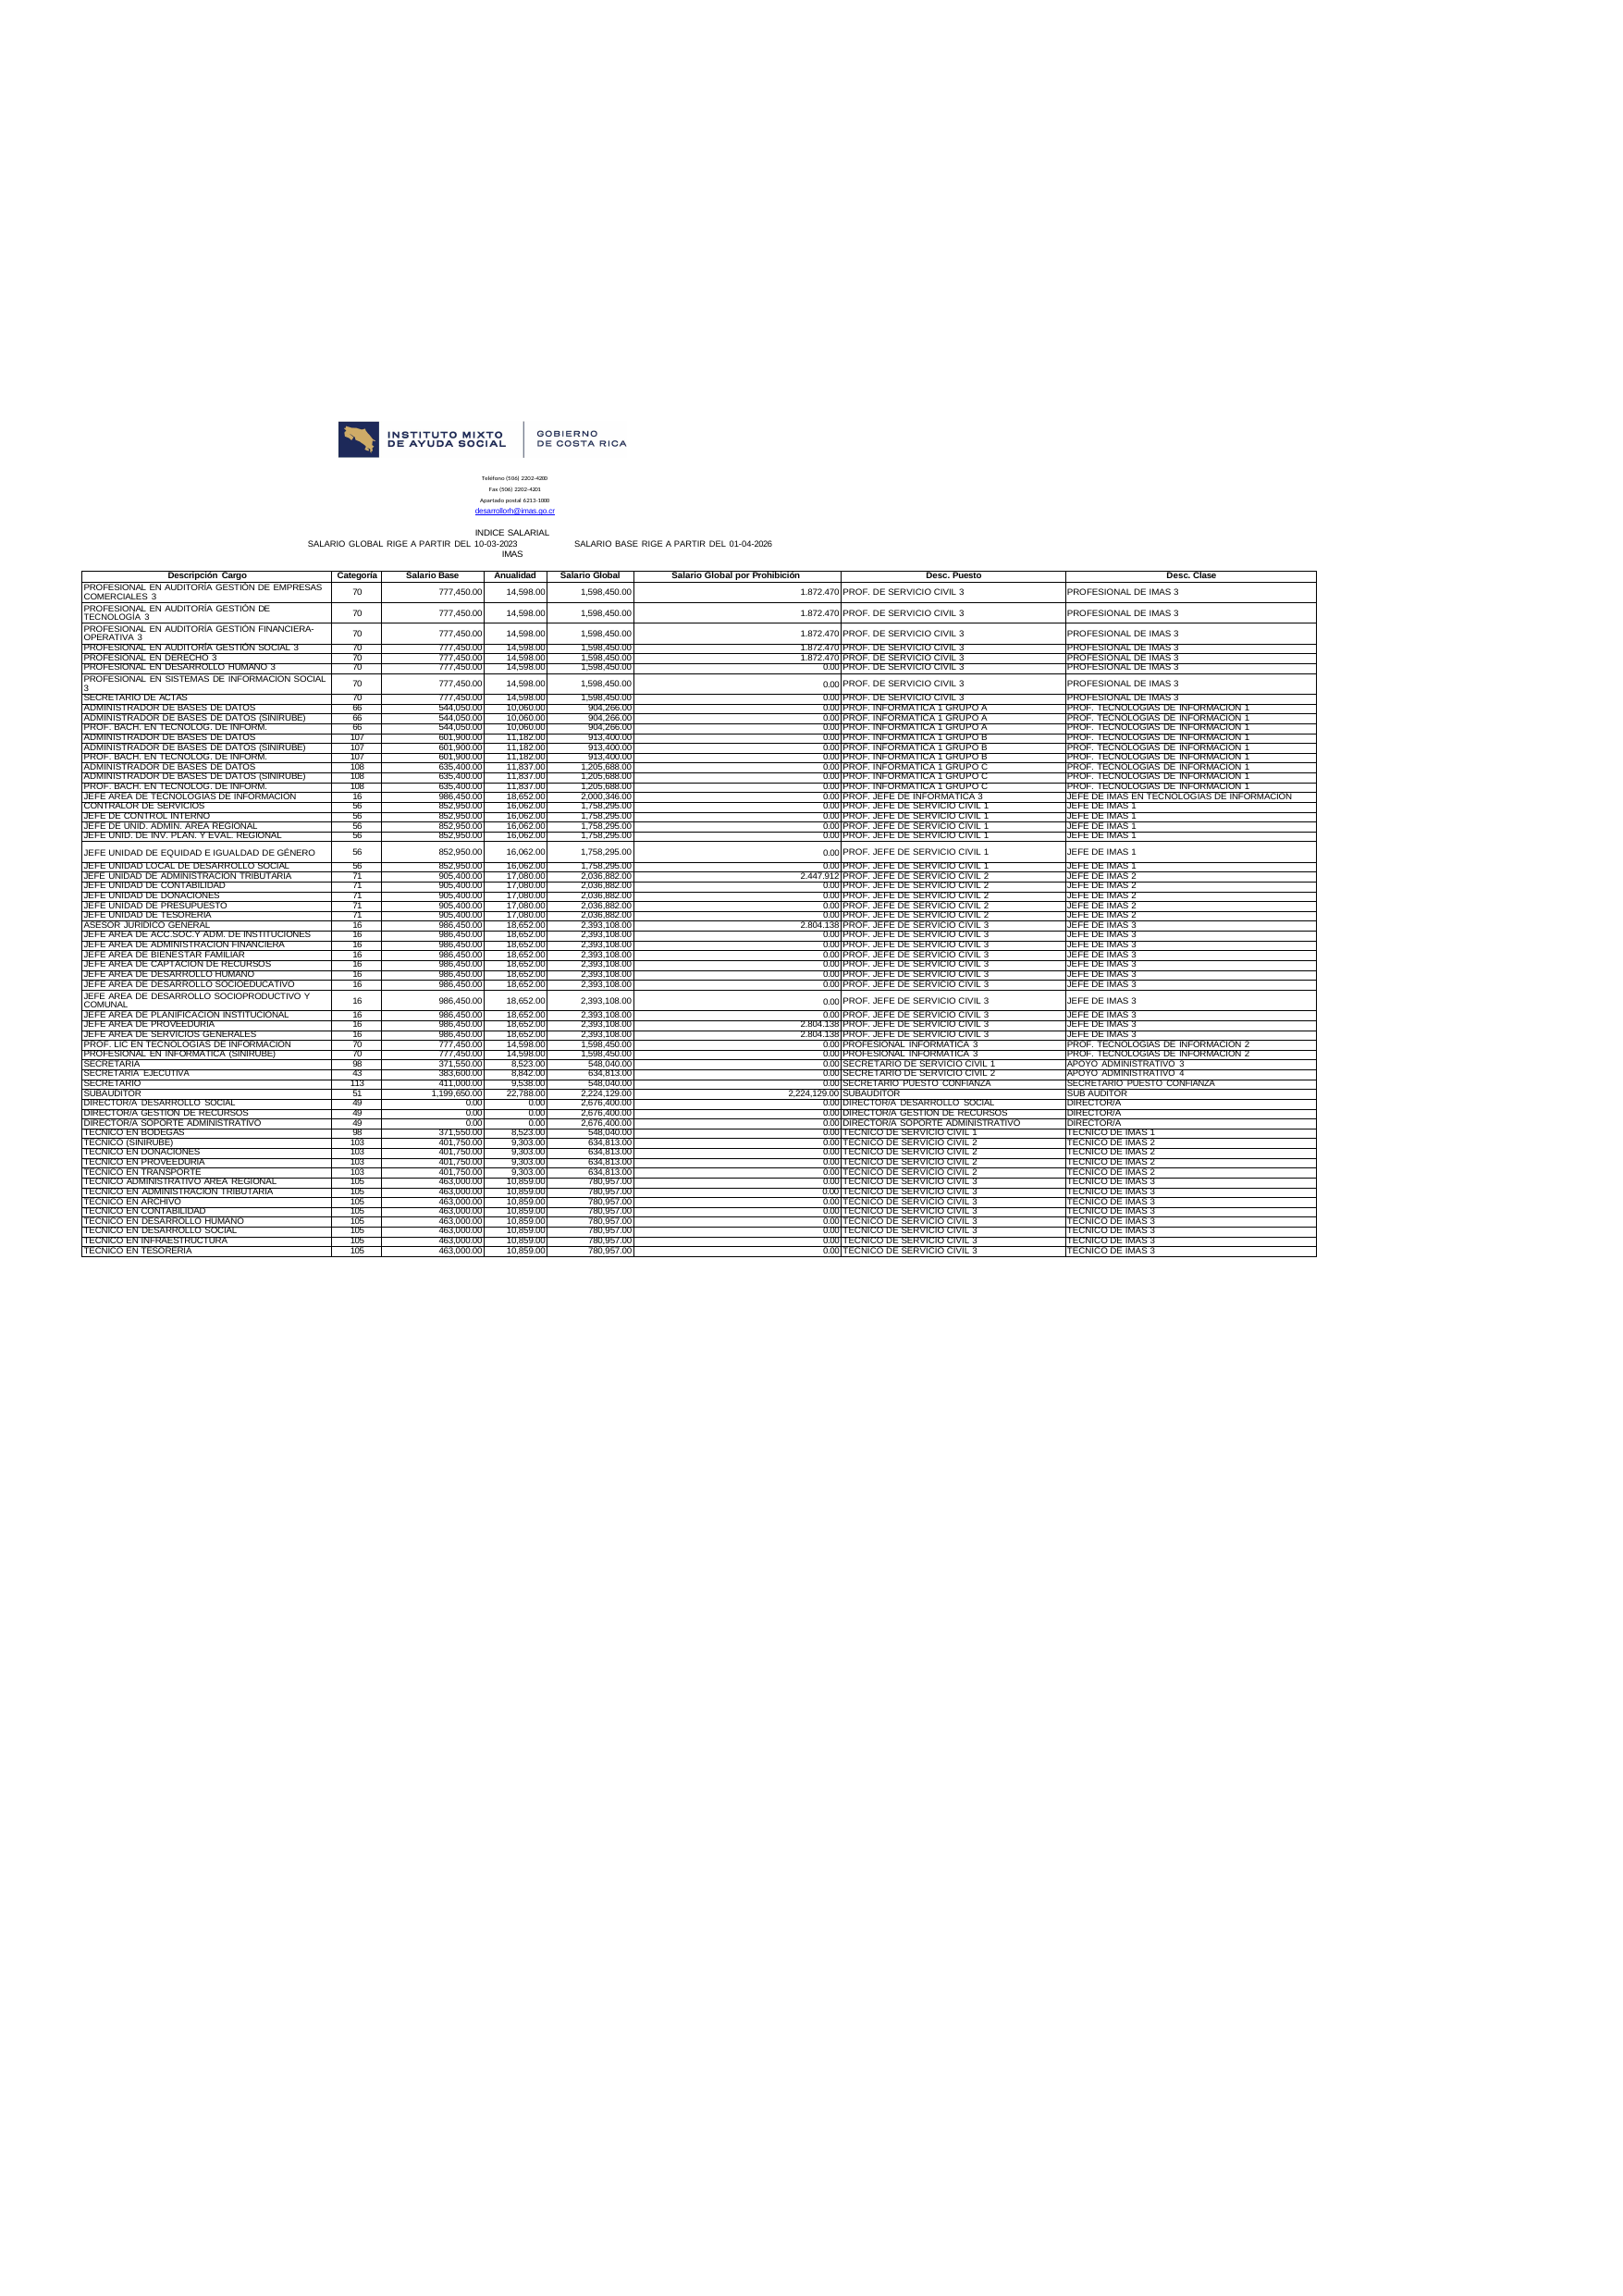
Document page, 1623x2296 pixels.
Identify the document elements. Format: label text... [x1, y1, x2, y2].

table_cell 1,758,295.00 [547, 842, 633, 862]
table_cell JEFE DE IMAS 1 [1066, 833, 1316, 841]
table_cell JEFE DE IMAS 3 [1066, 981, 1316, 990]
table_cell 904,266.00 [547, 724, 633, 733]
table_cell PROFESIONAL DE IMAS 3 [1066, 623, 1316, 644]
table_cell JEFE DE IMAS 3 [1066, 932, 1316, 941]
table_cell TECNICO EN TESORERIA [82, 1247, 331, 1256]
table_cell JEFE UNIDAD DE CONTABILIDAD [82, 883, 331, 891]
table_cell TECNICO DE IMAS 3 [1066, 1189, 1316, 1197]
table_cell ASESOR JURIDICO GENERAL [82, 921, 331, 931]
table_cell ADMINISTRADOR DE BASES DE DATOS [82, 734, 331, 743]
table_cell 0.00 [634, 912, 841, 920]
table_cell 634,813.00 [547, 1070, 633, 1080]
table_cell 71 [332, 893, 381, 901]
table_cell 2.804.138 [634, 921, 841, 931]
table_cell TECNICO DE SERVICIO CIVIL 3 [842, 1189, 1065, 1197]
table_cell 70 [332, 674, 381, 694]
table_cell PROF. INFORMATICA 1 GRUPO B [842, 754, 1065, 762]
table_cell DIRECTOR/A [1066, 1110, 1316, 1118]
table_cell TECNICO DE IMAS 3 [1066, 1179, 1316, 1187]
table_cell 18,652.00 [485, 921, 547, 931]
table_cell JEFE DE IMAS 1 [1066, 863, 1316, 871]
table_cell TECNICO DE SERVICIO CIVIL 3 [842, 1217, 1065, 1227]
table_cell 0.00 [634, 1179, 841, 1187]
table_cell 43 [332, 1070, 381, 1080]
table_cell 548,040.00 [547, 1129, 633, 1138]
table_cell PROF. TECNOLOGIAS DE INFORMACION 1 [1066, 734, 1316, 743]
table_cell SECRETARIO [82, 1080, 331, 1089]
table_cell 986,450.00 [382, 971, 484, 980]
table_cell 905,400.00 [382, 883, 484, 891]
table_cell 0.00 [382, 1110, 484, 1118]
table_cell TECNICO DE SERVICIO CIVIL 3 [842, 1198, 1065, 1207]
table_cell 56 [332, 822, 381, 832]
table_cell 11,182.00 [485, 744, 547, 753]
table_cell 2.804.138 [634, 1021, 841, 1030]
table_cell SUBAUDITOR [842, 1090, 1065, 1099]
table_cell 9,303.00 [485, 1139, 547, 1148]
table_cell JEFE UNIDAD DE DONACIONES [82, 893, 331, 901]
table_cell 18,652.00 [485, 1021, 547, 1030]
table_cell PROF. JEFE DE SERVICIO CIVIL 2 [842, 883, 1065, 891]
table_cell 0.00 [634, 1228, 841, 1237]
table_cell JEFE DE IMAS 1 [1066, 842, 1316, 862]
table_cell 986,450.00 [382, 932, 484, 941]
table_cell 0.00 [634, 1110, 841, 1118]
table_cell CONTRALOR DE SERVICIOS [82, 803, 331, 811]
table_cell 103 [332, 1149, 381, 1158]
table_cell PROF. TECNOLOGIAS DE INFORMACION 2 [1066, 1041, 1316, 1050]
table_cell 16,062.00 [485, 822, 547, 832]
table_cell TECNICO DE SERVICIO CIVIL 3 [842, 1179, 1065, 1187]
table_cell PROFESIONAL DE IMAS 3 [1066, 603, 1316, 623]
text INDICE SALARIAL [474, 528, 1390, 537]
table_cell 777,450.00 [382, 603, 484, 623]
table_cell 2,393,108.00 [547, 971, 633, 980]
table_cell 1,598,450.00 [547, 603, 633, 623]
table_cell 16 [332, 961, 381, 969]
table_cell 71 [332, 883, 381, 891]
table_cell 1,205,688.00 [547, 773, 633, 783]
table_cell 1,598,450.00 [547, 674, 633, 694]
table_cell JEFE UNIDAD DE TESORERIA [82, 912, 331, 920]
table_cell TECNICO DE IMAS 3 [1066, 1208, 1316, 1216]
table_cell 17,080.00 [485, 883, 547, 891]
table_cell TECNICO DE SERVICIO CIVIL 1 [842, 1129, 1065, 1138]
table_cell 108 [332, 784, 381, 792]
table_cell 14,598.00 [485, 603, 547, 623]
table_cell TECNICO EN DESARROLLO HUMANO [82, 1217, 331, 1227]
table_cell 463,000.00 [382, 1198, 484, 1207]
table_cell PROF. TECNOLOGIAS DE INFORMACION 2 [1066, 1051, 1316, 1059]
table_cell 1.872.470 [634, 583, 841, 602]
table_cell 2,393,108.00 [547, 921, 633, 931]
table_cell 601,900.00 [382, 734, 484, 743]
table_cell 0.00 [634, 1238, 841, 1246]
table_cell 635,400.00 [382, 763, 484, 772]
table_cell 544,050.00 [382, 705, 484, 713]
table_cell PROFESIONAL EN AUDITORÍA GESTIÓN FINANCIERA- OPERATIVA 3 [82, 623, 331, 644]
table_cell 18,652.00 [485, 981, 547, 990]
table_cell 2,393,108.00 [547, 942, 633, 950]
table_cell PROF. TECNOLOGIAS DE INFORMACION 1 [1066, 744, 1316, 753]
table_cell 1,205,688.00 [547, 763, 633, 772]
table_cell 70 [332, 664, 381, 673]
table_cell 463,000.00 [382, 1228, 484, 1237]
table_cell PROF. JEFE DE SERVICIO CIVIL 1 [842, 842, 1065, 862]
table_cell 0.00 [485, 1119, 547, 1129]
table_cell 777,450.00 [382, 623, 484, 644]
table_cell 14,598.00 [485, 674, 547, 694]
table_cell JEFE DE IMAS 2 [1066, 902, 1316, 911]
table_cell 14,598.00 [485, 695, 547, 704]
table_cell TECNICO DE IMAS 3 [1066, 1238, 1316, 1246]
table_cell 777,450.00 [382, 695, 484, 704]
table_cell 10,060.00 [485, 714, 547, 723]
table_cell ADMINISTRADOR DE BASES DE DATOS (SINIRUBE) [82, 744, 331, 753]
table_cell 18,652.00 [485, 932, 547, 941]
table_cell 913,400.00 [547, 754, 633, 762]
table_cell PROF. JEFE DE SERVICIO CIVIL 3 [842, 942, 1065, 950]
table_cell TECNICO (SINIRUBE) [82, 1139, 331, 1148]
table_cell 0.00 [634, 705, 841, 713]
table_cell 371,550.00 [382, 1060, 484, 1069]
table_cell 2,393,108.00 [547, 951, 633, 960]
table_cell 70 [332, 654, 381, 663]
table_cell 2,036,882.00 [547, 902, 633, 911]
table_cell PROF. LIC EN TECNOLOGIAS DE INFORMACION [82, 1041, 331, 1050]
table_cell 0.00 [634, 981, 841, 990]
table_cell DIRECTOR/A DESARROLLO SOCIAL [842, 1100, 1065, 1108]
table_cell 9,303.00 [485, 1168, 547, 1178]
table_cell PROF. DE SERVICIO CIVIL 3 [842, 664, 1065, 673]
table_cell 16,062.00 [485, 842, 547, 862]
table_cell TECNICO EN INFRAESTRUCTURA [82, 1238, 331, 1246]
table_cell 634,813.00 [547, 1149, 633, 1158]
text desarrollorh@imas.go.cr [474, 507, 1390, 515]
table_cell PROF. JEFE DE SERVICIO CIVIL 1 [842, 822, 1065, 832]
table_cell 71 [332, 912, 381, 920]
table_cell TECNICO DE SERVICIO CIVIL 2 [842, 1139, 1065, 1148]
table_cell 2.804.138 [634, 1031, 841, 1040]
table_cell 852,950.00 [382, 842, 484, 862]
table_cell 2,393,108.00 [547, 932, 633, 941]
table_cell 463,000.00 [382, 1208, 484, 1216]
table_cell JEFE DE IMAS 3 [1066, 991, 1316, 1010]
table_cell 0.00 [634, 863, 841, 871]
table_cell 51 [332, 1090, 381, 1099]
table_cell JEFE DE IMAS 3 [1066, 921, 1316, 931]
table_cell 16,062.00 [485, 803, 547, 811]
table_cell 2,036,882.00 [547, 883, 633, 891]
table_cell 0.00 [634, 951, 841, 960]
table_cell TECNICO DE IMAS 2 [1066, 1149, 1316, 1158]
table_cell JEFE DE IMAS 1 [1066, 813, 1316, 821]
table_cell 0.00 [634, 1168, 841, 1178]
table_cell 56 [332, 813, 381, 821]
table_cell 16 [332, 932, 381, 941]
table_cell 1.872.470 [634, 603, 841, 623]
table_cell 0.00 [634, 1247, 841, 1256]
table_cell 0.00 [634, 1119, 841, 1129]
table_cell 66 [332, 724, 381, 733]
table_cell TECNICO EN DESARROLLO SOCIAL [82, 1228, 331, 1237]
table_cell PROF. DE SERVICIO CIVIL 3 [842, 695, 1065, 704]
table_cell PROF. INFORMATICA 1 GRUPO A [842, 705, 1065, 713]
table_cell 0.00 [634, 1041, 841, 1050]
table_cell PROF. JEFE DE SERVICIO CIVIL 3 [842, 951, 1065, 960]
table_cell SECRETARIO DE ACTAS [82, 695, 331, 704]
table_cell 777,450.00 [382, 583, 484, 602]
table_cell 11,837.00 [485, 784, 547, 792]
table_cell 544,050.00 [382, 714, 484, 723]
table_cell 1,758,295.00 [547, 863, 633, 871]
table_cell 1,758,295.00 [547, 813, 633, 821]
table_cell 2,036,882.00 [547, 893, 633, 901]
table_cell 105 [332, 1228, 381, 1237]
table_cell 10,859.00 [485, 1238, 547, 1246]
table_cell 0.00 [634, 734, 841, 743]
table_cell JEFE DE UNID. ADMIN. AREA REGIONAL [82, 822, 331, 832]
table_cell 780,957.00 [547, 1208, 633, 1216]
table_cell DIRECTOR/A [1066, 1100, 1316, 1108]
table_cell 71 [332, 902, 381, 911]
table_cell 852,950.00 [382, 833, 484, 841]
table_cell 0.00 [634, 664, 841, 673]
table_cell APOYO ADMINISTRATIVO 4 [1066, 1070, 1316, 1080]
table_cell TECNICO DE SERVICIO CIVIL 3 [842, 1247, 1065, 1256]
table_header Desc. Puesto [842, 572, 1065, 581]
table_cell 11,182.00 [485, 734, 547, 743]
table_cell 1,598,450.00 [547, 1041, 633, 1050]
table_cell 0.00 [634, 883, 841, 891]
table_cell TECNICO EN BODEGAS [82, 1129, 331, 1138]
table_cell 17,080.00 [485, 893, 547, 901]
table_cell 17,080.00 [485, 872, 547, 882]
table_cell 904,266.00 [547, 705, 633, 713]
table_cell TECNICO DE IMAS 3 [1066, 1198, 1316, 1207]
table_cell 22,788.00 [485, 1090, 547, 1099]
table_cell 0.00 [634, 1159, 841, 1167]
table_cell 16 [332, 942, 381, 950]
table_cell 913,400.00 [547, 744, 633, 753]
table_cell PROFESIONAL DE IMAS 3 [1066, 654, 1316, 663]
table_cell PROFESIONAL DE IMAS 3 [1066, 664, 1316, 673]
table_cell JEFE DE IMAS 3 [1066, 971, 1316, 980]
table_cell 0.00 [634, 833, 841, 841]
table_cell PROFESIONAL INFORMATICA 3 [842, 1041, 1065, 1050]
table_cell PROFESIONAL EN DERECHO 3 [82, 654, 331, 663]
table_cell DIRECTOR/A GESTION DE RECURSOS [82, 1110, 331, 1118]
table_cell 16 [332, 793, 381, 802]
table_header Anualidad [485, 572, 547, 581]
table_cell 2,393,108.00 [547, 991, 633, 1010]
table_cell 10,859.00 [485, 1217, 547, 1227]
table_cell 986,450.00 [382, 942, 484, 950]
table_cell JEFE AREA DE DESARROLLO SOCIOEDUCATIVO [82, 981, 331, 990]
table_cell DIRECTOR/A SOPORTE ADMINISTRATIVO [82, 1119, 331, 1129]
table_cell PROF. BACH. EN TECNOLOG. DE INFORM. [82, 724, 331, 733]
table_cell 777,450.00 [382, 664, 484, 673]
table_cell 2,036,882.00 [547, 912, 633, 920]
table_cell PROF. JEFE DE SERVICIO CIVIL 1 [842, 863, 1065, 871]
table_cell JEFE DE IMAS 3 [1066, 961, 1316, 969]
table_cell ADMINISTRADOR DE BASES DE DATOS (SINIRUBE) [82, 773, 331, 783]
table_cell 10,859.00 [485, 1228, 547, 1237]
table_cell 905,400.00 [382, 902, 484, 911]
table_cell 463,000.00 [382, 1238, 484, 1246]
table_cell 986,450.00 [382, 981, 484, 990]
table_cell 1,758,295.00 [547, 803, 633, 811]
table_cell 780,957.00 [547, 1247, 633, 1256]
table_cell 70 [332, 623, 381, 644]
table_cell 103 [332, 1168, 381, 1178]
table_cell 17,080.00 [485, 912, 547, 920]
table_cell JEFE DE IMAS 3 [1066, 1031, 1316, 1040]
table_cell 1,598,450.00 [547, 654, 633, 663]
table_cell 11,837.00 [485, 773, 547, 783]
table_cell 1.872.470 [634, 645, 841, 653]
table_cell TECNICO DE SERVICIO CIVIL 3 [842, 1208, 1065, 1216]
table_cell 49 [332, 1119, 381, 1129]
table_cell JEFE AREA DE DESARROLLO HUMANO [82, 971, 331, 980]
table_cell PROF. JEFE DE SERVICIO CIVIL 1 [842, 803, 1065, 811]
table_cell PROF. JEFE DE SERVICIO CIVIL 3 [842, 961, 1065, 969]
table_cell 11,182.00 [485, 754, 547, 762]
table_cell JEFE DE IMAS 1 [1066, 822, 1316, 832]
table_cell 2,393,108.00 [547, 1021, 633, 1030]
table_cell 105 [332, 1217, 381, 1227]
table_cell 1,598,450.00 [547, 1051, 633, 1059]
table_cell 0.00 [634, 793, 841, 802]
table_cell 105 [332, 1179, 381, 1187]
table_cell 0.00 [634, 1198, 841, 1207]
table_cell 10,859.00 [485, 1198, 547, 1207]
table_cell JEFE DE IMAS 3 [1066, 951, 1316, 960]
table_cell JEFE UNID. DE INV. PLAN. Y EVAL. REGIONAL [82, 833, 331, 841]
table_cell PROF. DE SERVICIO CIVIL 3 [842, 674, 1065, 694]
table_cell PROF. JEFE DE SERVICIO CIVIL 3 [842, 932, 1065, 941]
table_cell PROF. DE SERVICIO CIVIL 3 [842, 645, 1065, 653]
table_cell TECNICO DE IMAS 3 [1066, 1247, 1316, 1256]
table_cell SECRETARIA [82, 1060, 331, 1069]
table_cell PROF. INFORMATICA 1 GRUPO A [842, 714, 1065, 723]
table_cell 0.00 [634, 674, 841, 694]
table_cell 1,598,450.00 [547, 623, 633, 644]
table_cell 0.00 [634, 1080, 841, 1089]
text Apartado postal 6213-1000 [480, 497, 1390, 503]
table_cell PROF. BACH. EN TECNOLOG. DE INFORM. [82, 754, 331, 762]
table_cell PROF. TECNOLOGIAS DE INFORMACION 1 [1066, 754, 1316, 762]
table_cell PROF. JEFE DE SERVICIO CIVIL 1 [842, 813, 1065, 821]
table_cell 777,450.00 [382, 654, 484, 663]
table_cell 16 [332, 921, 381, 931]
table_cell 107 [332, 744, 381, 753]
table_cell 0.00 [382, 1100, 484, 1108]
table_cell 986,450.00 [382, 961, 484, 969]
table_cell 49 [332, 1110, 381, 1118]
table_cell 70 [332, 603, 381, 623]
table_cell 8,842.00 [485, 1070, 547, 1080]
table_cell 913,400.00 [547, 734, 633, 743]
table_cell 98 [332, 1060, 381, 1069]
table_cell 0.00 [634, 1149, 841, 1158]
table_cell 2,393,108.00 [547, 961, 633, 969]
table_cell 2,393,108.00 [547, 1011, 633, 1020]
table_cell 463,000.00 [382, 1179, 484, 1187]
table_cell 635,400.00 [382, 773, 484, 783]
table_cell 108 [332, 773, 381, 783]
table_cell 0.00 [634, 822, 841, 832]
table_cell 780,957.00 [547, 1217, 633, 1227]
table_cell 105 [332, 1208, 381, 1216]
table_cell 2,224,129.00 [634, 1090, 841, 1099]
table_cell SECRETARIO PUESTO CONFIANZA [842, 1080, 1065, 1089]
table_cell JEFE AREA DE PROVEEDURIA [82, 1021, 331, 1030]
table_header Salario Base [382, 572, 484, 581]
table_cell PROF. JEFE DE SERVICIO CIVIL 2 [842, 893, 1065, 901]
table_cell APOYO ADMINISTRATIVO 3 [1066, 1060, 1316, 1069]
table_cell 852,950.00 [382, 822, 484, 832]
table_cell 986,450.00 [382, 793, 484, 802]
table_cell 986,450.00 [382, 951, 484, 960]
table_cell DIRECTOR/A GESTION DE RECURSOS [842, 1110, 1065, 1118]
table_cell JEFE DE IMAS 2 [1066, 883, 1316, 891]
table_cell SECRETARIO DE SERVICIO CIVIL 1 [842, 1060, 1065, 1069]
table_cell 986,450.00 [382, 1031, 484, 1040]
table_cell 10,859.00 [485, 1189, 547, 1197]
table_cell 986,450.00 [382, 921, 484, 931]
table_cell 0.00 [634, 1208, 841, 1216]
table_cell 401,750.00 [382, 1159, 484, 1167]
table_cell PROF. JEFE DE SERVICIO CIVIL 3 [842, 1031, 1065, 1040]
table_cell 0.00 [634, 942, 841, 950]
table_cell PROF. INFORMATICA 1 GRUPO C [842, 763, 1065, 772]
table_cell 10,859.00 [485, 1208, 547, 1216]
table_cell PROF. INFORMATICA 1 GRUPO B [842, 734, 1065, 743]
table_cell 16,062.00 [485, 863, 547, 871]
table_cell PROF. JEFE DE SERVICIO CIVIL 3 [842, 1011, 1065, 1020]
table_cell PROF. TECNOLOGIAS DE INFORMACION 1 [1066, 705, 1316, 713]
table_cell TECNICO DE SERVICIO CIVIL 2 [842, 1168, 1065, 1178]
table_cell 16,062.00 [485, 833, 547, 841]
table_cell 0.00 [634, 1217, 841, 1227]
table_cell 905,400.00 [382, 893, 484, 901]
table_cell PROF. DE SERVICIO CIVIL 3 [842, 603, 1065, 623]
table_cell 0.00 [634, 714, 841, 723]
table_cell TECNICO EN DONACIONES [82, 1149, 331, 1158]
table_cell 0.00 [634, 724, 841, 733]
table_cell 401,750.00 [382, 1139, 484, 1148]
table_cell 905,400.00 [382, 872, 484, 882]
table_cell 1,598,450.00 [547, 664, 633, 673]
table_cell 10,060.00 [485, 724, 547, 733]
table_cell 2,393,108.00 [547, 981, 633, 990]
table_cell 14,598.00 [485, 645, 547, 653]
table_cell 18,652.00 [485, 1011, 547, 1020]
table_cell 103 [332, 1139, 381, 1148]
table_cell 0.00 [634, 784, 841, 792]
table_cell 2.447.912 [634, 872, 841, 882]
table_cell 16 [332, 1011, 381, 1020]
table_header Categoría [332, 572, 381, 581]
table_cell 0.00 [634, 1070, 841, 1080]
table_cell TECNICO DE IMAS 1 [1066, 1129, 1316, 1138]
table_cell PROF. JEFE DE SERVICIO CIVIL 2 [842, 872, 1065, 882]
table_cell 777,450.00 [382, 1051, 484, 1059]
table_cell 0.00 [634, 1051, 841, 1059]
table_cell 1,598,450.00 [547, 583, 633, 602]
table_cell 0.00 [634, 695, 841, 704]
table_cell 0.00 [634, 1139, 841, 1148]
table_cell 14,598.00 [485, 1041, 547, 1050]
table_cell 463,000.00 [382, 1247, 484, 1256]
table_cell SUBAUDITOR [82, 1090, 331, 1099]
table_cell 0.00 [634, 971, 841, 980]
table_cell 0.00 [634, 1060, 841, 1069]
table_cell 0.00 [634, 803, 841, 811]
table_cell PROF. TECNOLOGIAS DE INFORMACION 1 [1066, 724, 1316, 733]
table_cell 463,000.00 [382, 1217, 484, 1227]
table_cell 635,400.00 [382, 784, 484, 792]
table_cell 14,598.00 [485, 664, 547, 673]
table_cell 0.00 [634, 744, 841, 753]
table_cell 9,303.00 [485, 1159, 547, 1167]
table_cell 56 [332, 842, 381, 862]
table_cell TECNICO DE SERVICIO CIVIL 3 [842, 1238, 1065, 1246]
table_cell SECRETARIA EJECUTIVA [82, 1070, 331, 1080]
table_cell 105 [332, 1238, 381, 1246]
table_cell 103 [332, 1159, 381, 1167]
table_cell 1.872.470 [634, 623, 841, 644]
table_cell 601,900.00 [382, 754, 484, 762]
table_cell 634,813.00 [547, 1159, 633, 1167]
table_cell JEFE AREA DE ADMINISTRACION FINANCIERA [82, 942, 331, 950]
text IMAS [502, 549, 1390, 560]
table_cell JEFE DE IMAS 1 [1066, 803, 1316, 811]
text Teléfono (506) 2202-4200 [482, 475, 1390, 482]
table_cell 986,450.00 [382, 991, 484, 1010]
table_cell 10,060.00 [485, 705, 547, 713]
table_cell PROFESIONAL EN AUDITORÍA GESTIÓN DE EMPRESAS COMERCIALES 3 [82, 583, 331, 602]
table_cell 70 [332, 695, 381, 704]
table_cell ADMINISTRADOR DE BASES DE DATOS [82, 763, 331, 772]
text SALARIO GLOBAL RIGE A PARTIR DEL 10-03-2023 SALARIO BASE RIGE A PARTIR DEL 01-04-2026 [308, 538, 1390, 549]
table_cell PROF. DE SERVICIO CIVIL 3 [842, 654, 1065, 663]
table_cell 2,676,400.00 [547, 1119, 633, 1129]
table_cell 10,859.00 [485, 1247, 547, 1256]
table_cell PROFESIONAL INFORMATICA 3 [842, 1051, 1065, 1059]
table_cell 1,205,688.00 [547, 784, 633, 792]
table_cell JEFE DE CONTROL INTERNO [82, 813, 331, 821]
table_cell 0.00 [634, 773, 841, 783]
table_cell 777,450.00 [382, 674, 484, 694]
table_cell 544,050.00 [382, 724, 484, 733]
table_cell 0.00 [485, 1110, 547, 1118]
table_cell 18,652.00 [485, 971, 547, 980]
table_cell 98 [332, 1129, 381, 1138]
table_cell PROF. TECNOLOGIAS DE INFORMACION 1 [1066, 714, 1316, 723]
table_cell PROF. DE SERVICIO CIVIL 3 [842, 583, 1065, 602]
table_cell 2,000,346.00 [547, 793, 633, 802]
table_cell 16 [332, 1021, 381, 1030]
table_cell ADMINISTRADOR DE BASES DE DATOS [82, 705, 331, 713]
table_cell 16 [332, 971, 381, 980]
table_cell 1,598,450.00 [547, 645, 633, 653]
table_cell 904,266.00 [547, 714, 633, 723]
table_cell JEFE DE IMAS 2 [1066, 872, 1316, 882]
table_cell 71 [332, 872, 381, 882]
table_cell 105 [332, 1247, 381, 1256]
table_cell 371,550.00 [382, 1129, 484, 1138]
table_cell 70 [332, 645, 381, 653]
table_cell 0.00 [634, 842, 841, 862]
table_cell PROF. JEFE DE SERVICIO CIVIL 2 [842, 902, 1065, 911]
table_cell 2,676,400.00 [547, 1100, 633, 1108]
table_cell 1,758,295.00 [547, 833, 633, 841]
table_cell 777,450.00 [382, 1041, 484, 1050]
table_cell PROF. DE SERVICIO CIVIL 3 [842, 623, 1065, 644]
table_cell 11,837.00 [485, 763, 547, 772]
table_cell PROF. JEFE DE SERVICIO CIVIL 1 [842, 833, 1065, 841]
table_cell PROF. INFORMATICA 1 GRUPO C [842, 773, 1065, 783]
table_cell 16 [332, 951, 381, 960]
table_cell 0.00 [485, 1100, 547, 1108]
table_cell 70 [332, 1051, 381, 1059]
table_cell 16 [332, 981, 381, 990]
table_cell TECNICO DE IMAS 3 [1066, 1228, 1316, 1237]
table_cell 0.00 [634, 763, 841, 772]
table_cell 2,676,400.00 [547, 1110, 633, 1118]
table_cell 0.00 [634, 902, 841, 911]
table_cell SECRETARIO PUESTO CONFIANZA [1066, 1080, 1316, 1089]
table_cell PROF. INFORMATICA 1 GRUPO C [842, 784, 1065, 792]
table_cell 66 [332, 705, 381, 713]
table_cell 2,393,108.00 [547, 1031, 633, 1040]
table_cell 2,036,882.00 [547, 872, 633, 882]
table_cell PROFESIONAL EN DESARROLLO HUMANO 3 [82, 664, 331, 673]
table_cell 113 [332, 1080, 381, 1089]
table_cell JEFE UNIDAD LOCAL DE DESARROLLO SOCIAL [82, 863, 331, 871]
table_cell PROF. JEFE DE SERVICIO CIVIL 3 [842, 1021, 1065, 1030]
table_cell 10,859.00 [485, 1179, 547, 1187]
table_cell 56 [332, 863, 381, 871]
table_cell 401,750.00 [382, 1168, 484, 1178]
table_cell DIRECTOR/A SOPORTE ADMINISTRATIVO [842, 1119, 1065, 1129]
table_cell 14,598.00 [485, 623, 547, 644]
table_cell 107 [332, 754, 381, 762]
table_cell PROF. TECNOLOGIAS DE INFORMACION 1 [1066, 784, 1316, 792]
table_cell PROF. JEFE DE SERVICIO CIVIL 3 [842, 971, 1065, 980]
table_cell 70 [332, 1041, 381, 1050]
table_cell 777,450.00 [382, 645, 484, 653]
table_cell PROFESIONAL DE IMAS 3 [1066, 674, 1316, 694]
table_cell PROF. TECNOLOGIAS DE INFORMACION 1 [1066, 773, 1316, 783]
table_cell PROFESIONAL EN AUDITORÍA GESTIÓN DE TECNOLOGÍA 3 [82, 603, 331, 623]
table_cell 18,652.00 [485, 951, 547, 960]
table_cell JEFE AREA DE CAPTACION DE RECURSOS [82, 961, 331, 969]
table_cell 401,750.00 [382, 1149, 484, 1158]
table_cell 0.00 [634, 893, 841, 901]
table_cell 780,957.00 [547, 1228, 633, 1237]
table_cell TECNICO ADMINISTRATIVO AREA REGIONAL [82, 1179, 331, 1187]
table_cell 986,450.00 [382, 1011, 484, 1020]
table_cell 548,040.00 [547, 1060, 633, 1069]
table_cell JEFE DE IMAS 3 [1066, 1021, 1316, 1030]
table_cell 18,652.00 [485, 793, 547, 802]
table_cell 56 [332, 833, 381, 841]
table_cell PROF. JEFE DE SERVICIO CIVIL 2 [842, 912, 1065, 920]
table_cell 16 [332, 991, 381, 1010]
table_cell PROF. INFORMATICA 1 GRUPO A [842, 724, 1065, 733]
table_cell 0.00 [634, 754, 841, 762]
table_cell JEFE DE IMAS 2 [1066, 893, 1316, 901]
table_cell 2,224,129.00 [547, 1090, 633, 1099]
table_cell TECNICO EN CONTABILIDAD [82, 1208, 331, 1216]
table_cell TECNICO DE SERVICIO CIVIL 2 [842, 1149, 1065, 1158]
text Fax (506) 2202-4201 [489, 486, 1390, 493]
table_cell 105 [332, 1189, 381, 1197]
table_cell 107 [332, 734, 381, 743]
table_cell 601,900.00 [382, 744, 484, 753]
table_cell 105 [332, 1198, 381, 1207]
table_cell 14,598.00 [485, 1051, 547, 1059]
table_cell 780,957.00 [547, 1189, 633, 1197]
table_cell JEFE DE IMAS 3 [1066, 942, 1316, 950]
table_cell SUB AUDITOR [1066, 1090, 1316, 1099]
table_cell PROF. JEFE DE SERVICIO CIVIL 3 [842, 981, 1065, 990]
table_cell JEFE UNIDAD DE ADMINISTRACION TRIBUTARIA [82, 872, 331, 882]
table_header Desc. Clase [1066, 572, 1316, 581]
table_cell JEFE DE IMAS 3 [1066, 1011, 1316, 1020]
table_cell 634,813.00 [547, 1139, 633, 1148]
table_cell 56 [332, 803, 381, 811]
table_cell ADMINISTRADOR DE BASES DE DATOS (SINIRUBE) [82, 714, 331, 723]
table_cell 16,062.00 [485, 813, 547, 821]
table_cell TECNICO DE IMAS 2 [1066, 1139, 1316, 1148]
table_cell 0.00 [634, 1129, 841, 1138]
table_cell PROF. JEFE DE SERVICIO CIVIL 3 [842, 921, 1065, 931]
table_cell TECNICO EN PROVEEDURIA [82, 1159, 331, 1167]
table_cell 18,652.00 [485, 961, 547, 969]
table_cell TECNICO EN TRANSPORTE [82, 1168, 331, 1178]
table_cell TECNICO EN ARCHIVO [82, 1198, 331, 1207]
table_cell 9,303.00 [485, 1149, 547, 1158]
table_cell 17,080.00 [485, 902, 547, 911]
table_cell TECNICO DE IMAS 2 [1066, 1159, 1316, 1167]
table_cell 8,523.00 [485, 1060, 547, 1069]
table_cell PROFESIONAL DE IMAS 3 [1066, 645, 1316, 653]
table_cell 0.00 [634, 961, 841, 969]
table_cell 852,950.00 [382, 813, 484, 821]
table_cell JEFE AREA DE SERVICIOS GENERALES [82, 1031, 331, 1040]
table_cell 986,450.00 [382, 1021, 484, 1030]
table_cell 852,950.00 [382, 803, 484, 811]
table_cell 16 [332, 1031, 381, 1040]
table_cell 0.00 [634, 1011, 841, 1020]
table_cell PROFESIONAL EN SISTEMAS DE INFORMACION SOCIAL 3 [82, 674, 331, 694]
table_cell 548,040.00 [547, 1080, 633, 1089]
table_cell 780,957.00 [547, 1179, 633, 1187]
table_cell 634,813.00 [547, 1168, 633, 1178]
table_header Salario Global por Prohibición [634, 572, 841, 581]
table_cell JEFE AREA DE BIENESTAR FAMILIAR [82, 951, 331, 960]
table_cell PROFESIONAL DE IMAS 3 [1066, 695, 1316, 704]
table_cell JEFE DE IMAS 2 [1066, 912, 1316, 920]
table_cell 780,957.00 [547, 1198, 633, 1207]
table_cell PROFESIONAL EN AUDITORÍA GESTIÓN SOCIAL 3 [82, 645, 331, 653]
table_cell 9,538.00 [485, 1080, 547, 1089]
table_cell 1,758,295.00 [547, 822, 633, 832]
table_cell JEFE AREA DE ACC.SOC.Y ADM. DE INSTITUCIONES [82, 932, 331, 941]
table_cell TECNICO DE IMAS 2 [1066, 1168, 1316, 1178]
table_cell PROF. BACH. EN TECNOLOG. DE INFORM. [82, 784, 331, 792]
table_cell PROFESIONAL EN INFORMATICA (SINIRUBE) [82, 1051, 331, 1059]
table_cell 463,000.00 [382, 1189, 484, 1197]
table_cell 0.00 [634, 1189, 841, 1197]
table_cell PROF. JEFE DE INFORMATICA 3 [842, 793, 1065, 802]
table_cell 0.00 [634, 1100, 841, 1108]
table_cell 0.00 [634, 813, 841, 821]
table_cell SECRETARIO DE SERVICIO CIVIL 2 [842, 1070, 1065, 1080]
table_cell JEFE AREA DE TECNOLOGIAS DE INFORMACIÓN [82, 793, 331, 802]
table_cell JEFE DE IMAS EN TECNOLOGIAS DE INFORMACION [1066, 793, 1316, 802]
table_cell 0.00 [634, 991, 841, 1010]
table_cell 780,957.00 [547, 1238, 633, 1246]
table_cell 14,598.00 [485, 654, 547, 663]
table_cell 411,000.00 [382, 1080, 484, 1089]
table_cell 1,199,650.00 [382, 1090, 484, 1099]
table_cell 852,950.00 [382, 863, 484, 871]
table_cell JEFE AREA DE PLANIFICACION INSTITUCIONAL [82, 1011, 331, 1020]
table_cell 70 [332, 583, 381, 602]
table_cell 108 [332, 763, 381, 772]
table_cell PROF. TECNOLOGIAS DE INFORMACION 1 [1066, 763, 1316, 772]
table_cell 49 [332, 1100, 381, 1108]
table_cell TECNICO DE SERVICIO CIVIL 3 [842, 1228, 1065, 1237]
table_header Descripción Cargo [82, 572, 331, 581]
table_cell 8,523.00 [485, 1129, 547, 1138]
table_cell 383,600.00 [382, 1070, 484, 1080]
table_cell 66 [332, 714, 381, 723]
table_cell PROFESIONAL DE IMAS 3 [1066, 583, 1316, 602]
table_cell JEFE UNIDAD DE EQUIDAD E IGUALDAD DE GÉNERO [82, 842, 331, 862]
table_cell JEFE AREA DE DESARROLLO SOCIOPRODUCTIVO Y COMUNAL [82, 991, 331, 1010]
table_cell 18,652.00 [485, 991, 547, 1010]
table_cell JEFE UNIDAD DE PRESUPUESTO [82, 902, 331, 911]
table_cell 14,598.00 [485, 583, 547, 602]
table_header Salario Global [547, 572, 633, 581]
table_cell DIRECTOR/A DESARROLLO SOCIAL [82, 1100, 331, 1108]
table_cell 0.00 [382, 1119, 484, 1129]
table_cell DIRECTOR/A [1066, 1119, 1316, 1129]
table_cell TECNICO DE SERVICIO CIVIL 2 [842, 1159, 1065, 1167]
table_cell 0.00 [634, 932, 841, 941]
table_cell 1.872.470 [634, 654, 841, 663]
table_cell TECNICO EN ADMINISTRACION TRIBUTARIA [82, 1189, 331, 1197]
table_cell TECNICO DE IMAS 3 [1066, 1217, 1316, 1227]
table_cell PROF. INFORMATICA 1 GRUPO B [842, 744, 1065, 753]
table_cell 905,400.00 [382, 912, 484, 920]
table_cell PROF. JEFE DE SERVICIO CIVIL 3 [842, 991, 1065, 1010]
table_cell 18,652.00 [485, 942, 547, 950]
table_cell 18,652.00 [485, 1031, 547, 1040]
table_cell 1,598,450.00 [547, 695, 633, 704]
